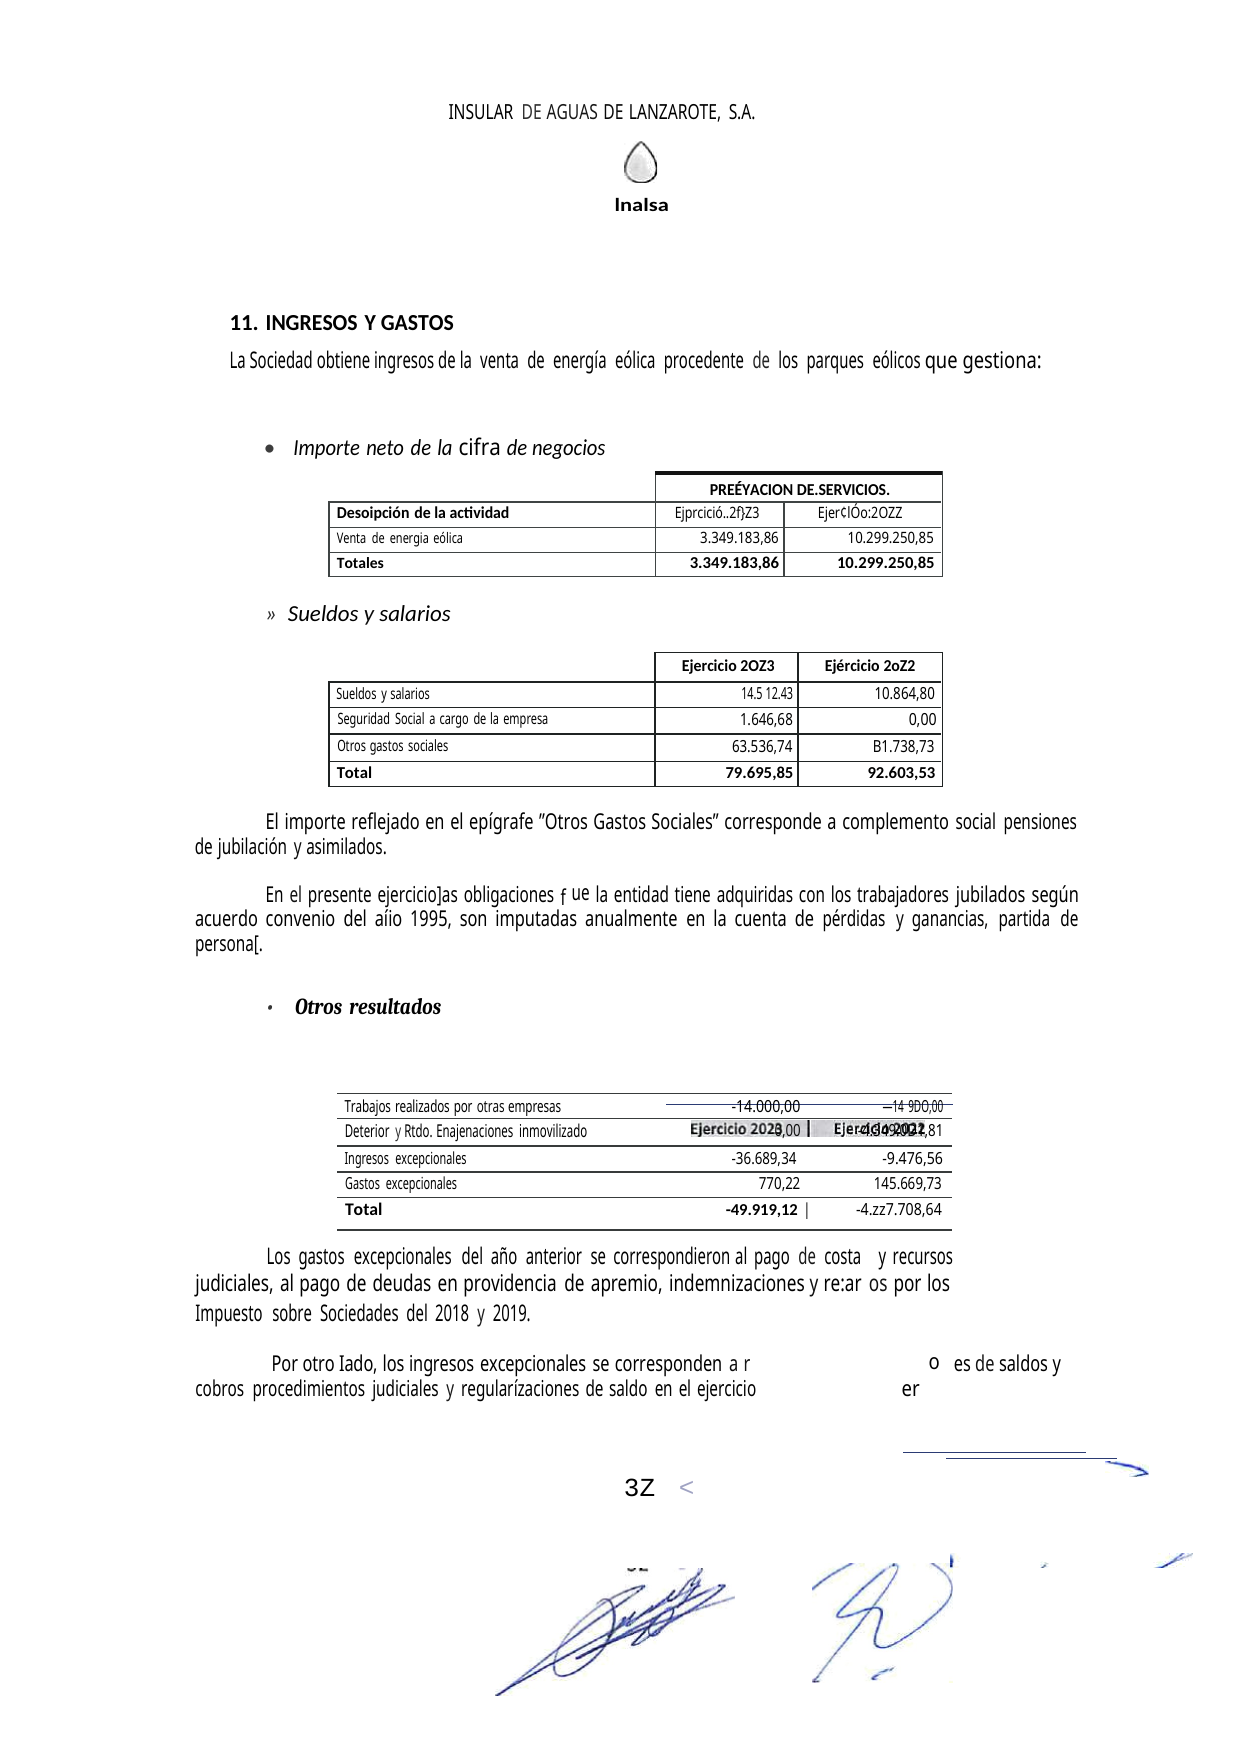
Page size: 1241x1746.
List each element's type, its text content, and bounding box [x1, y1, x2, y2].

table_cell -4.zz7.708,64 [832, 1198, 952, 1229]
table_cell 79.695,85 [656, 762, 797, 786]
table_header [329, 471, 655, 501]
table_cell Ejprcició..2f}Z3 [656, 503, 783, 526]
table_cell 63.536,74 [656, 735, 797, 761]
table_cell Desoipción de la actividad [330, 503, 655, 526]
text Por otro Iado, los ingresos excepcionales se corresponden a r o cobros procedimientos judiciales y regularízaciones de saldo en el ejercicio er [195, 1349, 941, 1402]
table_header [329, 652, 654, 681]
table_cell 0,00 [681, 1119, 832, 1145]
picture [495, 1568, 735, 1696]
table_cell Totales [330, 553, 655, 576]
table_cell 10.864,80 [799, 681, 942, 707]
subtitle Otros resultados [265, 994, 1092, 1020]
table_cell 1.646,68 [656, 708, 797, 733]
text lnalsa [611, 193, 672, 216]
text » Sueldos y salarios [265, 599, 1092, 627]
table_cell -49.919,12 | [681, 1198, 832, 1229]
table_cell 145.669,73 [832, 1173, 952, 1197]
list Importe neto de la cifra de negocios [263, 431, 1092, 462]
text Los gastos excepcionales del año anterior se correspondieron al pago de costa y recursos [266, 1243, 1092, 1270]
table_cell Seguridad Social a cargo de la empresa [330, 708, 654, 733]
table_cell Ejer¢lÓo:2OZZ [785, 501, 942, 526]
table_cell 3.349.183,86 [656, 528, 783, 552]
table_cell Sueldos y salarios [330, 683, 654, 707]
table_cell -4.349.0D1,81 [832, 1119, 952, 1145]
table_header —14 9DO,00 [832, 1094, 952, 1117]
table_cell -9.476,56 [832, 1147, 952, 1171]
table_cell 770,22 [681, 1173, 832, 1197]
text es de saldos y [954, 1348, 1092, 1377]
picture [1105, 1461, 1149, 1477]
picture [812, 1553, 1193, 1683]
table_cell Venta de energia eólica [330, 528, 655, 552]
table_header PREÉYACION DE.SERVICIOS. [656, 475, 942, 501]
text judiciales, al pago de deudas en providencia de apremio, indemnizaciones y re:ar os por los [195, 1270, 1092, 1297]
table_cell 10.299.250,85 [785, 552, 942, 576]
text En el presente ejercicio]as obligaciones f ue la entidad tiene adquiridas con los trabajadores jubilados según acuerdo convenio del aíio 1995, son imputadas anualmente en la cuenta de pérdidas y ganancias, partida de persona[. [195, 879, 1079, 957]
table_cell 3.349.183,86 [656, 553, 783, 576]
table_cell 14.5 12.43 [656, 683, 797, 707]
picture [624, 141, 658, 183]
table_cell 10.299.250,85 [785, 526, 942, 552]
table_cell 0,00 [799, 707, 942, 733]
table_cell Total [330, 762, 654, 786]
table_cell B1.738,73 [799, 733, 942, 761]
table_cell Otros gastos sociales [330, 735, 654, 761]
table_header -14.000,00 [681, 1094, 832, 1117]
table_cell 92.603,53 [799, 761, 942, 786]
text 3Z < [624, 1475, 941, 1505]
table_cell Deterior y Rtdo. Enajenaciones inmovilizado [337, 1119, 681, 1145]
text Impuesto sobre Sociedades del 2018 y 2019. [195, 1297, 941, 1329]
table_cell Gastos excepcionales [337, 1173, 681, 1197]
table_cell -36.689,34 [681, 1147, 832, 1171]
table_cell Total [337, 1198, 681, 1229]
table_header Ejercicio 2OZ3 [656, 653, 797, 681]
table_header Trabajos realizados por otras empresas [337, 1094, 681, 1117]
subtitle INGRESOS Y GASTOS [229, 308, 1092, 336]
table_cell Ingresos excepcionales [337, 1147, 681, 1171]
table_header Ejércicio 2oZ2 [799, 653, 942, 681]
text El importe reflejado en el epígrafe ”Otros Gastos Sociales” corresponde a complemento social pensiones de jubilación y asimilados. [194, 808, 1077, 861]
text La Sociedad obtiene ingresos de la venta de energía eólica procedente de los parques eólicos que gestiona: [193, 347, 1078, 373]
